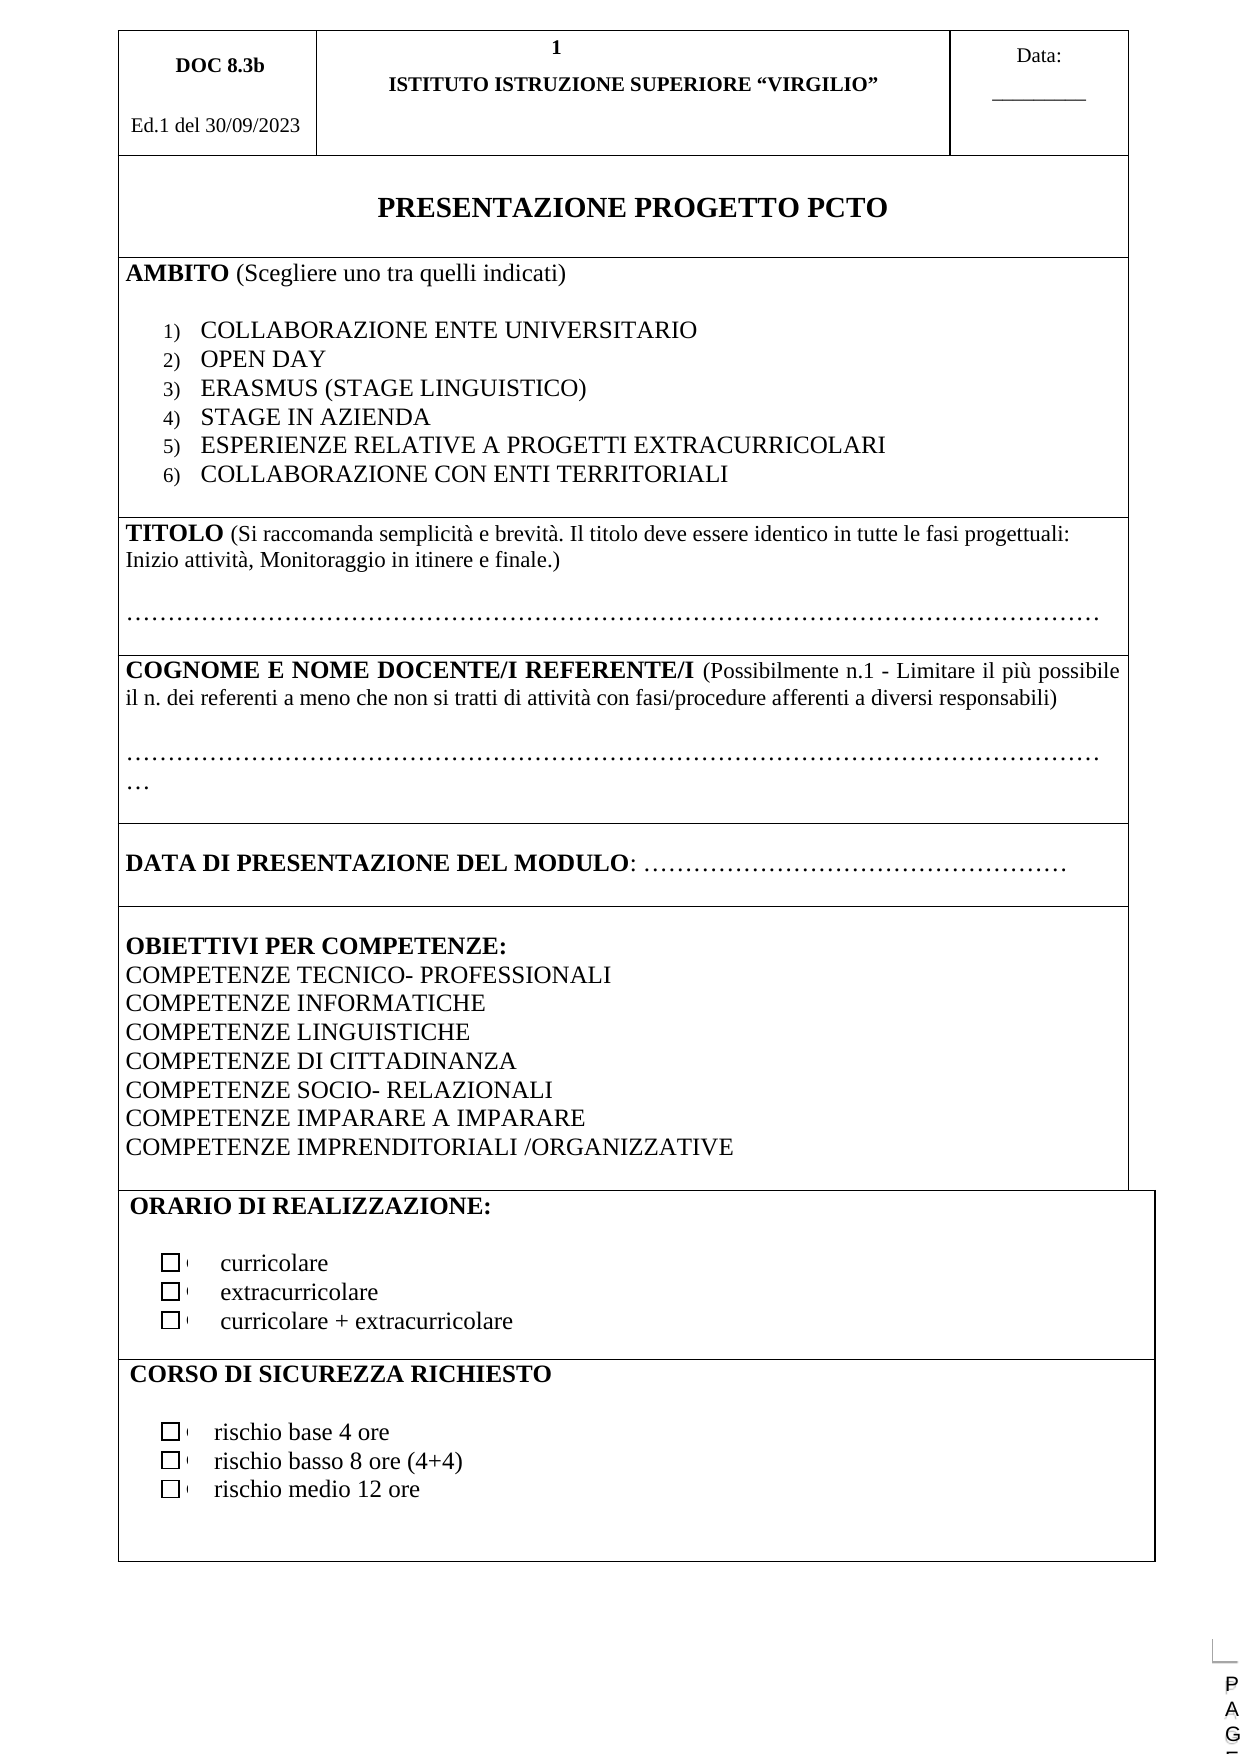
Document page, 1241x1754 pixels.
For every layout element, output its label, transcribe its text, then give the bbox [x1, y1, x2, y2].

table_cell [1113, 1360, 1154, 1561]
table_cell DATA DI PRESENTAZIONE DEL MODULO: …………………………………………… [119, 824, 1128, 906]
table_cell CORSO DI SICUREZZA RICHIESTO rischio base 4 ore rischio basso 8 ore (4+4) rischio medio 12 ore [119, 1360, 1113, 1561]
table_cell [1113, 1191, 1154, 1358]
table_header DOC 8.3b Ed.1 del 30/09/2023 [119, 31, 316, 155]
table_cell [1129, 517, 1155, 654]
table_header ISTITUTO ISTRUZIONE SUPERIORE “VIRGILIO” [317, 31, 949, 155]
table_header [1129, 30, 1155, 155]
table_header Data: _________ [951, 31, 1128, 155]
table_cell [1129, 823, 1155, 906]
table_cell [1129, 155, 1155, 190]
table_cell ORARIO DI REALIZZAZIONE: curricolare extracurricolare curricolare + extracurricolare [119, 1191, 1113, 1358]
table_cell [119, 156, 1128, 190]
table_cell [1129, 906, 1155, 1190]
table_cell OBIETTIVI PER COMPETENZE: COMPETENZE TECNICO- PROFESSIONALI COMPETENZE INFORMATICHE COMPETENZE LINGUISTICHE COMPETENZE DI CITTADINANZA COMPETENZE SOCIO- RELAZIONALI COMPETENZE IMPARARE A IMPARARE COMPETENZE IMPRENDITORIALI /ORGANIZZATIVE [119, 907, 1128, 1190]
table_cell PRESENTAZIONE PROGETTO PCTO [119, 190, 1128, 257]
table_cell TITOLO (Si raccomanda semplicità e brevità. Il titolo deve essere identico in tutte le fasi progettuali: Inizio attività, Monitoraggio in itinere e finale.) ……………………………………………………………………………………………………… [119, 518, 1128, 654]
table_cell AMBITO (Scegliere uno tra quelli indicati) COLLABORAZIONE ENTE UNIVERSITARIO OPEN DAY ERASMUS (STAGE LINGUISTICO) STAGE IN AZIENDA ESPERIENZE RELATIVE A PROGETTI EXTRACURRICOLARI COLLABORAZIONE CON ENTI TERRITORIALI [119, 258, 1128, 517]
table_cell COGNOME E NOME DOCENTE/I REFERENTE/I (Possibilmente n.1 - Limitare il più possibile il n. dei referenti a meno che non si tratti di attività con fasi/procedure afferenti a diversi responsabili) ………………………………………………………………………………………………………… [119, 656, 1128, 823]
table_cell [1129, 655, 1155, 823]
table_cell [1129, 257, 1155, 517]
table_cell [1129, 190, 1155, 257]
